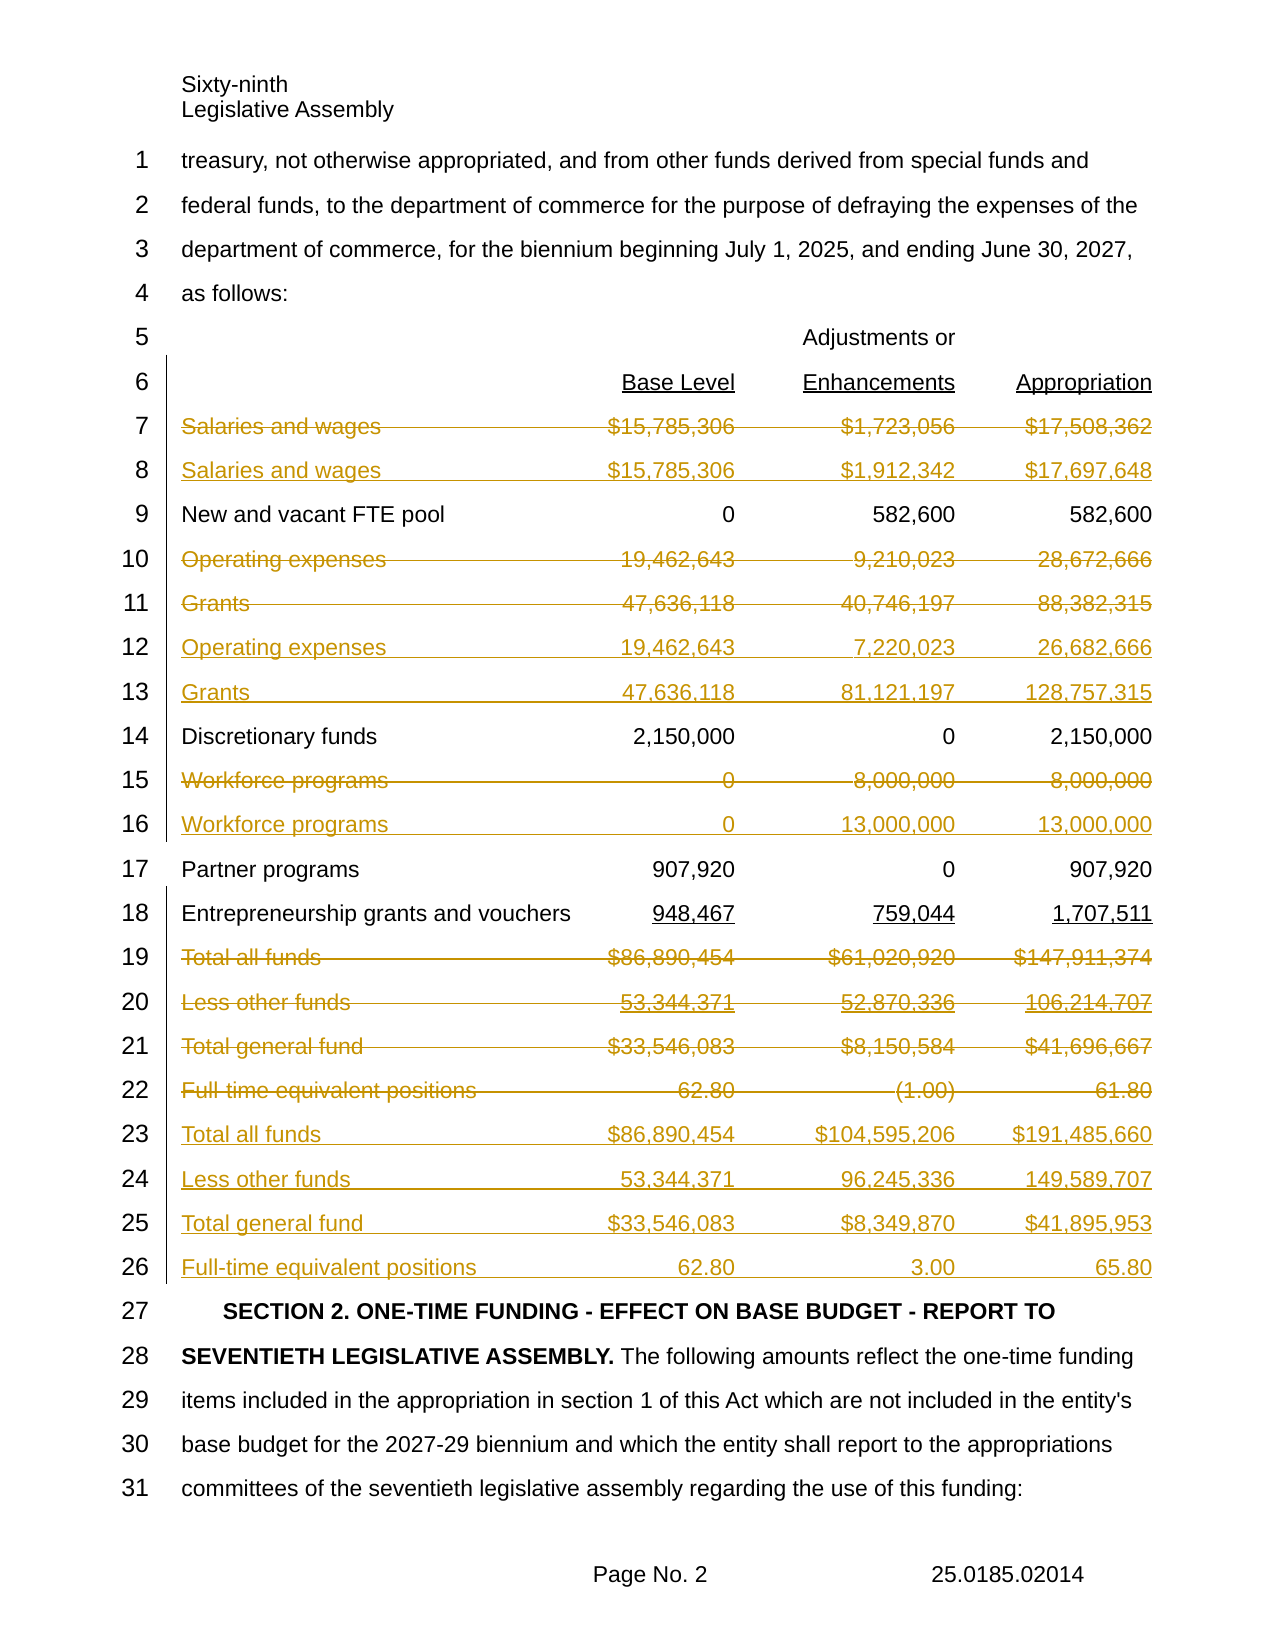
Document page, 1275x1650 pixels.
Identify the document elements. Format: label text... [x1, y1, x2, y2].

text SECTION 2. ONE‑TIME FUNDING - EFFECT ON BASE BUDGET - REPORT TO SEVENTIETH LEGISLATIVE ASSEMBLY. The following amounts reflect the one‑time funding items included in the appropriation in section 1 of this Act which are not included in the entity's base budget for the 2027‑29 biennium and which the entity shall report to the appropriations committees of the seventieth legislative assembly regarding the use of this funding: [181, 1284, 1154, 1506]
text treasury, not otherwise appropriated, and from other funds derived from special funds and federal funds, to the department of commerce for the purpose of defraying the expenses of the department of commerce, for the biennium beginning July 1, 2025, and ending June 30, 2027, as follows: [181, 133, 1154, 310]
text Adjustments or Base Level Enhancements Appropriation Salaries and wages $15,785,306 $1,912,342 $17,697,648 New and vacant FTE pool 0 582,600 582,600 Operating expenses 19,462,643 7,220,023 26,682,666 Grants 47,636,118 81,121,197 128,757,315 Discretionary funds 2,150,000 0 2,150,000 Workforce programs 0 13,000,000 13,000,000 Partner programs 907,920 0 907,920 Entrepreneurship grants and vouchers 948,467 759,044 1,707,511 Total all funds $86,890,454 $104,595,206 $191,485,660 Less other funds 53,344,371 96,245,336 149,589,707 Total general fund $33,546,083 $8,349,870 $41,895,953 Full‑time equivalent positions 62.80 3.00 65.80 [181, 310, 1154, 1284]
